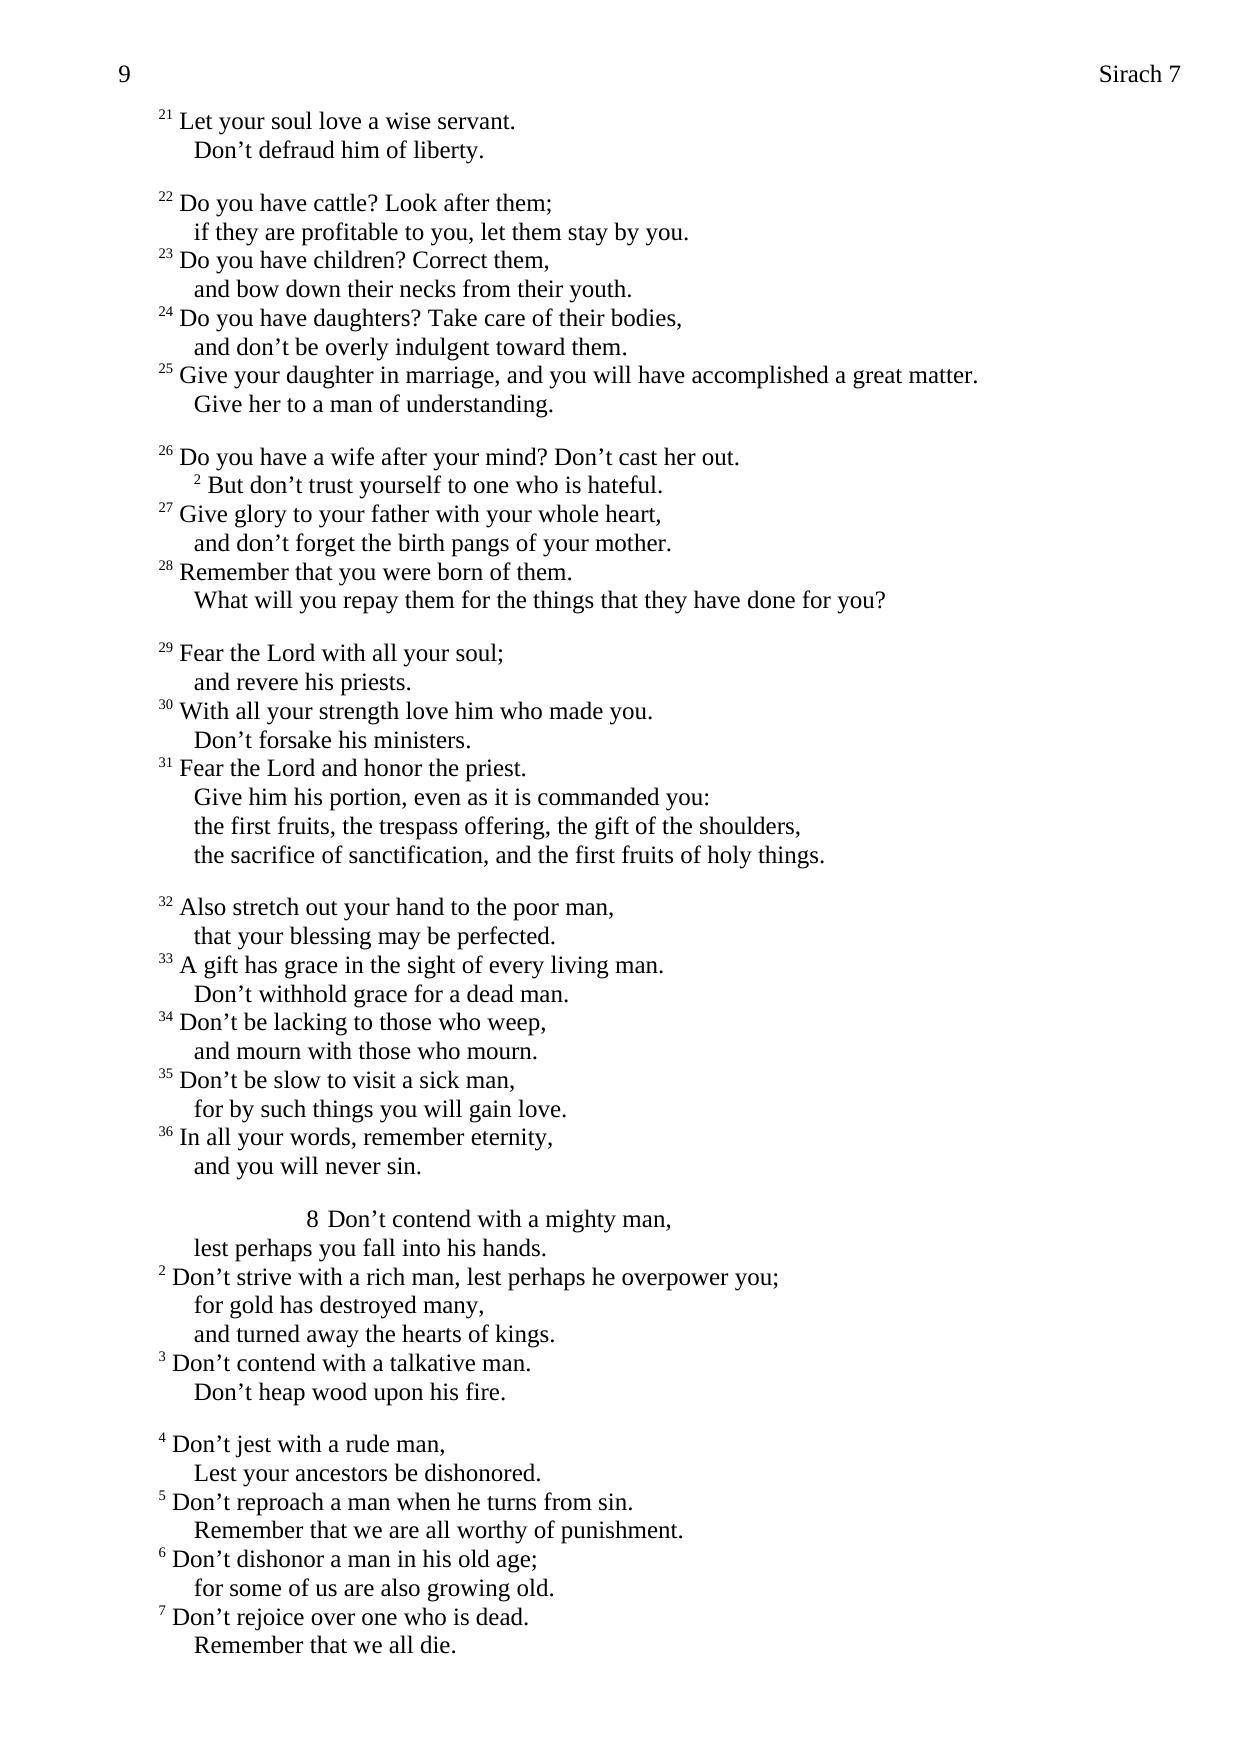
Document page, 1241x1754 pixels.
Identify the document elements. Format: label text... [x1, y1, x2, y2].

text and don’t forget the birth pangs of your mother. [194, 528, 1181, 557]
text 24 Do you have daughters? Take care of their bodies, [158, 303, 1181, 332]
text 21 Let your soul love a wise servant. [158, 106, 1181, 135]
text Lest your ancestors be dishonored. [194, 1458, 1181, 1487]
text 8Don’t contend with a mighty man, [306, 1204, 1181, 1233]
text and don’t be overly indulgent toward them. [194, 332, 1181, 360]
text 26 Do you have a wife after your mind? Don’t cast her out. [158, 442, 1181, 471]
text Don’t forsake his ministers. [194, 725, 1181, 753]
text 4 Don’t jest with a rude man, [158, 1429, 1181, 1458]
text 30 With all your strength love him who made you. [158, 696, 1181, 725]
text and you will never sin. [194, 1151, 1181, 1180]
text Don’t defraud him of liberty. [194, 135, 1181, 164]
text lest perhaps you fall into his hands. [194, 1233, 1181, 1262]
text that your blessing may be perfected. [194, 921, 1181, 950]
text 31 Fear the Lord and honor the priest. [158, 753, 1181, 782]
text 2 But don’t trust yourself to one who is hateful. [194, 471, 1181, 499]
text for gold has destroyed many, [194, 1290, 1181, 1319]
text the sacrifice of sanctification, and the first fruits of holy things. [194, 840, 1181, 868]
text 22 Do you have cattle? Look after them; [158, 188, 1181, 217]
text 33 A gift has grace in the sight of every living man. [158, 950, 1181, 979]
text 2 Don’t strive with a rich man, lest perhaps he overpower you; [158, 1262, 1181, 1290]
text 35 Don’t be slow to visit a sick man, [158, 1065, 1181, 1094]
text Give her to a man of understanding. [194, 389, 1181, 418]
text 6 Don’t dishonor a man in his old age; [158, 1544, 1181, 1573]
text 29 Fear the Lord with all your soul; [158, 638, 1181, 667]
text Remember that we are all worthy of punishment. [194, 1516, 1181, 1544]
text What will you repay them for the things that they have done for you? [194, 586, 1181, 614]
text 34 Don’t be lacking to those who weep, [158, 1007, 1181, 1036]
text Give him his portion, even as it is commanded you: [194, 782, 1181, 811]
text and mourn with those who mourn. [194, 1036, 1181, 1065]
text 5 Don’t reproach a man when he turns from sin. [158, 1487, 1181, 1516]
text the first fruits, the trespass offering, the gift of the shoulders, [194, 811, 1181, 840]
text Don’t withhold grace for a dead man. [194, 979, 1181, 1007]
text and bow down their necks from their youth. [194, 274, 1181, 303]
text Remember that we all die. [194, 1631, 1181, 1659]
text 23 Do you have children? Correct them, [158, 245, 1181, 274]
text 3 Don’t contend with a talkative man. [158, 1348, 1181, 1377]
text for by such things you will gain love. [194, 1094, 1181, 1122]
text if they are profitable to you, let them stay by you. [194, 217, 1181, 245]
text 27 Give glory to your father with your whole heart, [158, 499, 1181, 528]
text 32 Also stretch out your hand to the poor man, [158, 892, 1181, 921]
text 25 Give your daughter in marriage, and you will have accomplished a great matter. [158, 360, 1181, 389]
text and revere his priests. [194, 667, 1181, 696]
text 28 Remember that you were born of them. [158, 557, 1181, 586]
text Don’t heap wood upon his fire. [194, 1377, 1181, 1405]
text and turned away the hearts of kings. [194, 1319, 1181, 1348]
text for some of us are also growing old. [194, 1573, 1181, 1602]
text 7 Don’t rejoice over one who is dead. [158, 1602, 1181, 1631]
text 36 In all your words, remember eternity, [158, 1122, 1181, 1151]
